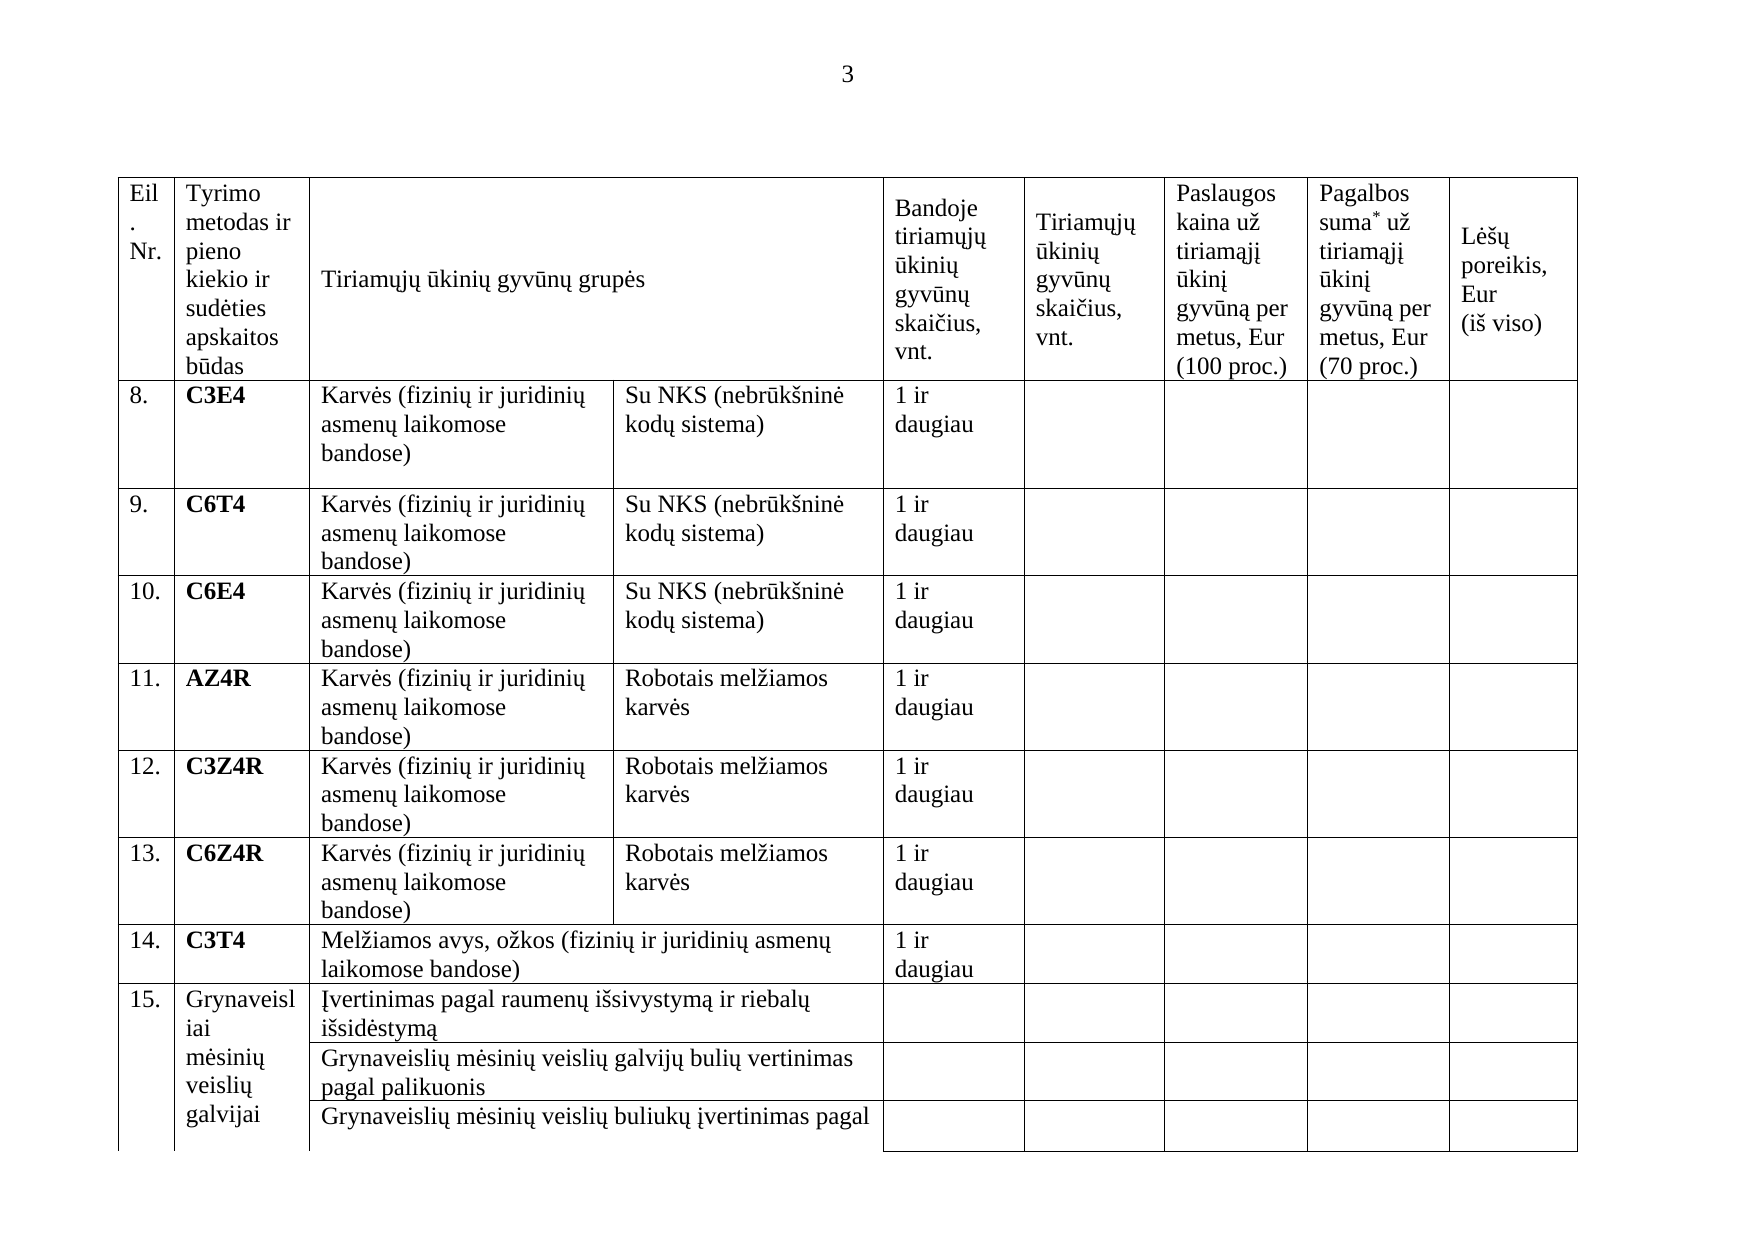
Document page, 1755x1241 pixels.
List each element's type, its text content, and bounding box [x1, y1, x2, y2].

table_cell 8. [119, 381, 174, 488]
table_cell [1165, 984, 1307, 1042]
table_cell [1308, 489, 1449, 575]
table_cell [1025, 984, 1164, 1042]
table_cell [884, 1043, 1024, 1100]
table_cell [1308, 1043, 1449, 1100]
table_cell [1165, 751, 1307, 837]
table_cell [1025, 925, 1164, 983]
table_cell Robotais melžiamos karvės [614, 664, 883, 750]
table_header Tiriamųjų ūkinių gyvūnų grupės [310, 178, 883, 379]
table_cell [1025, 1043, 1164, 1100]
table_cell [1450, 1101, 1577, 1151]
table_cell C3E4 [175, 381, 309, 488]
table_cell 1 ir daugiau [884, 381, 1024, 488]
table_cell [884, 1101, 1024, 1151]
table_cell Su NKS (nebrūkšninė kodų sistema) [614, 576, 883, 662]
table_cell Robotais melžiamos karvės [614, 751, 883, 837]
table_cell 1 ir daugiau [884, 489, 1024, 575]
table_cell 13. [119, 838, 174, 924]
table_cell [1165, 381, 1307, 488]
table_cell [1165, 1101, 1307, 1151]
table_cell [1165, 576, 1307, 662]
table_cell [1308, 984, 1449, 1042]
table_cell Karvės (fizinių ir juridinių asmenų laikomose bandose) [310, 381, 613, 488]
table_cell 14. [119, 925, 174, 983]
table_header Tyrimo metodas ir pieno kiekio ir sudėties apskaitos būdas [175, 178, 309, 379]
table_cell Karvės (fizinių ir juridinių asmenų laikomose bandose) [310, 751, 613, 837]
table_cell [1308, 664, 1449, 750]
table_cell Melžiamos avys, ožkos (fizinių ir juridinių asmenų laikomose bandose) [310, 925, 883, 983]
table_cell [1165, 489, 1307, 575]
table_header Pagalbos suma* už tiriamąjį ūkinį gyvūną per metus, Eur (70 proc.) [1308, 178, 1449, 379]
table_cell Grynaveislių mėsinių veislių galvijų bulių vertinimas pagal palikuonis [310, 1043, 883, 1100]
table_cell C6Z4R [175, 838, 309, 924]
table_cell Karvės (fizinių ir juridinių asmenų laikomose bandose) [310, 838, 613, 924]
table_cell 1 ir daugiau [884, 751, 1024, 837]
table_cell [1025, 489, 1164, 575]
table_cell [1308, 576, 1449, 662]
table_cell [1165, 925, 1307, 983]
table_cell 15. [119, 984, 174, 1151]
table_cell [884, 984, 1024, 1042]
table_cell Grynaveislių mėsinių veislių buliukų įvertinimas pagal [310, 1101, 883, 1151]
table_cell C3T4 [175, 925, 309, 983]
table_cell AZ4R [175, 664, 309, 750]
table_header Tiriamųjų ūkinių gyvūnų skaičius, vnt. [1025, 178, 1164, 379]
table_cell [1308, 1101, 1449, 1151]
table_cell Karvės (fizinių ir juridinių asmenų laikomose bandose) [310, 576, 613, 662]
table_header Eil. Nr. [119, 178, 174, 379]
table_cell [1025, 751, 1164, 837]
table_cell [1450, 925, 1577, 983]
table_cell [1450, 838, 1577, 924]
table_cell [1025, 664, 1164, 750]
table_cell [1165, 664, 1307, 750]
table_cell [1450, 664, 1577, 750]
table_cell [1025, 1101, 1164, 1151]
table_cell [1308, 925, 1449, 983]
table_cell Grynaveisliai mėsinių veislių galvijai [175, 984, 309, 1151]
table_cell 11. [119, 664, 174, 750]
table_cell [1450, 751, 1577, 837]
table_cell [1025, 576, 1164, 662]
table_header Bandoje tiriamųjų ūkinių gyvūnų skaičius, vnt. [884, 178, 1024, 379]
table_cell [1308, 381, 1449, 488]
table_cell Karvės (fizinių ir juridinių asmenų laikomose bandose) [310, 489, 613, 575]
table_cell Su NKS (nebrūkšninė kodų sistema) [614, 381, 883, 488]
table_cell 9. [119, 489, 174, 575]
table_cell [1450, 984, 1577, 1042]
table_cell 10. [119, 576, 174, 662]
table_cell [1025, 838, 1164, 924]
table_cell 12. [119, 751, 174, 837]
table_cell 1 ir daugiau [884, 664, 1024, 750]
table_cell [1450, 1043, 1577, 1100]
table_header Paslaugos kaina už tiriamąjį ūkinį gyvūną per metus, Eur (100 proc.) [1165, 178, 1307, 379]
table_cell [1450, 576, 1577, 662]
table_cell 1 ir daugiau [884, 925, 1024, 983]
table_cell Įvertinimas pagal raumenų išsivystymą ir riebalų išsidėstymą [310, 984, 883, 1042]
table_header Lėšų poreikis, Eur (iš viso) [1450, 178, 1577, 379]
table_cell Karvės (fizinių ir juridinių asmenų laikomose bandose) [310, 664, 613, 750]
table_cell 1 ir daugiau [884, 838, 1024, 924]
table_cell [1450, 381, 1577, 488]
table_cell 1 ir daugiau [884, 576, 1024, 662]
table_cell C6T4 [175, 489, 309, 575]
table_cell Robotais melžiamos karvės [614, 838, 883, 924]
table_cell [1165, 838, 1307, 924]
table_cell [1165, 1043, 1307, 1100]
table_cell [1025, 381, 1164, 488]
table_cell C6E4 [175, 576, 309, 662]
table_cell C3Z4R [175, 751, 309, 837]
table_cell [1308, 751, 1449, 837]
table_cell Su NKS (nebrūkšninė kodų sistema) [614, 489, 883, 575]
table_cell [1450, 489, 1577, 575]
table_cell [1308, 838, 1449, 924]
